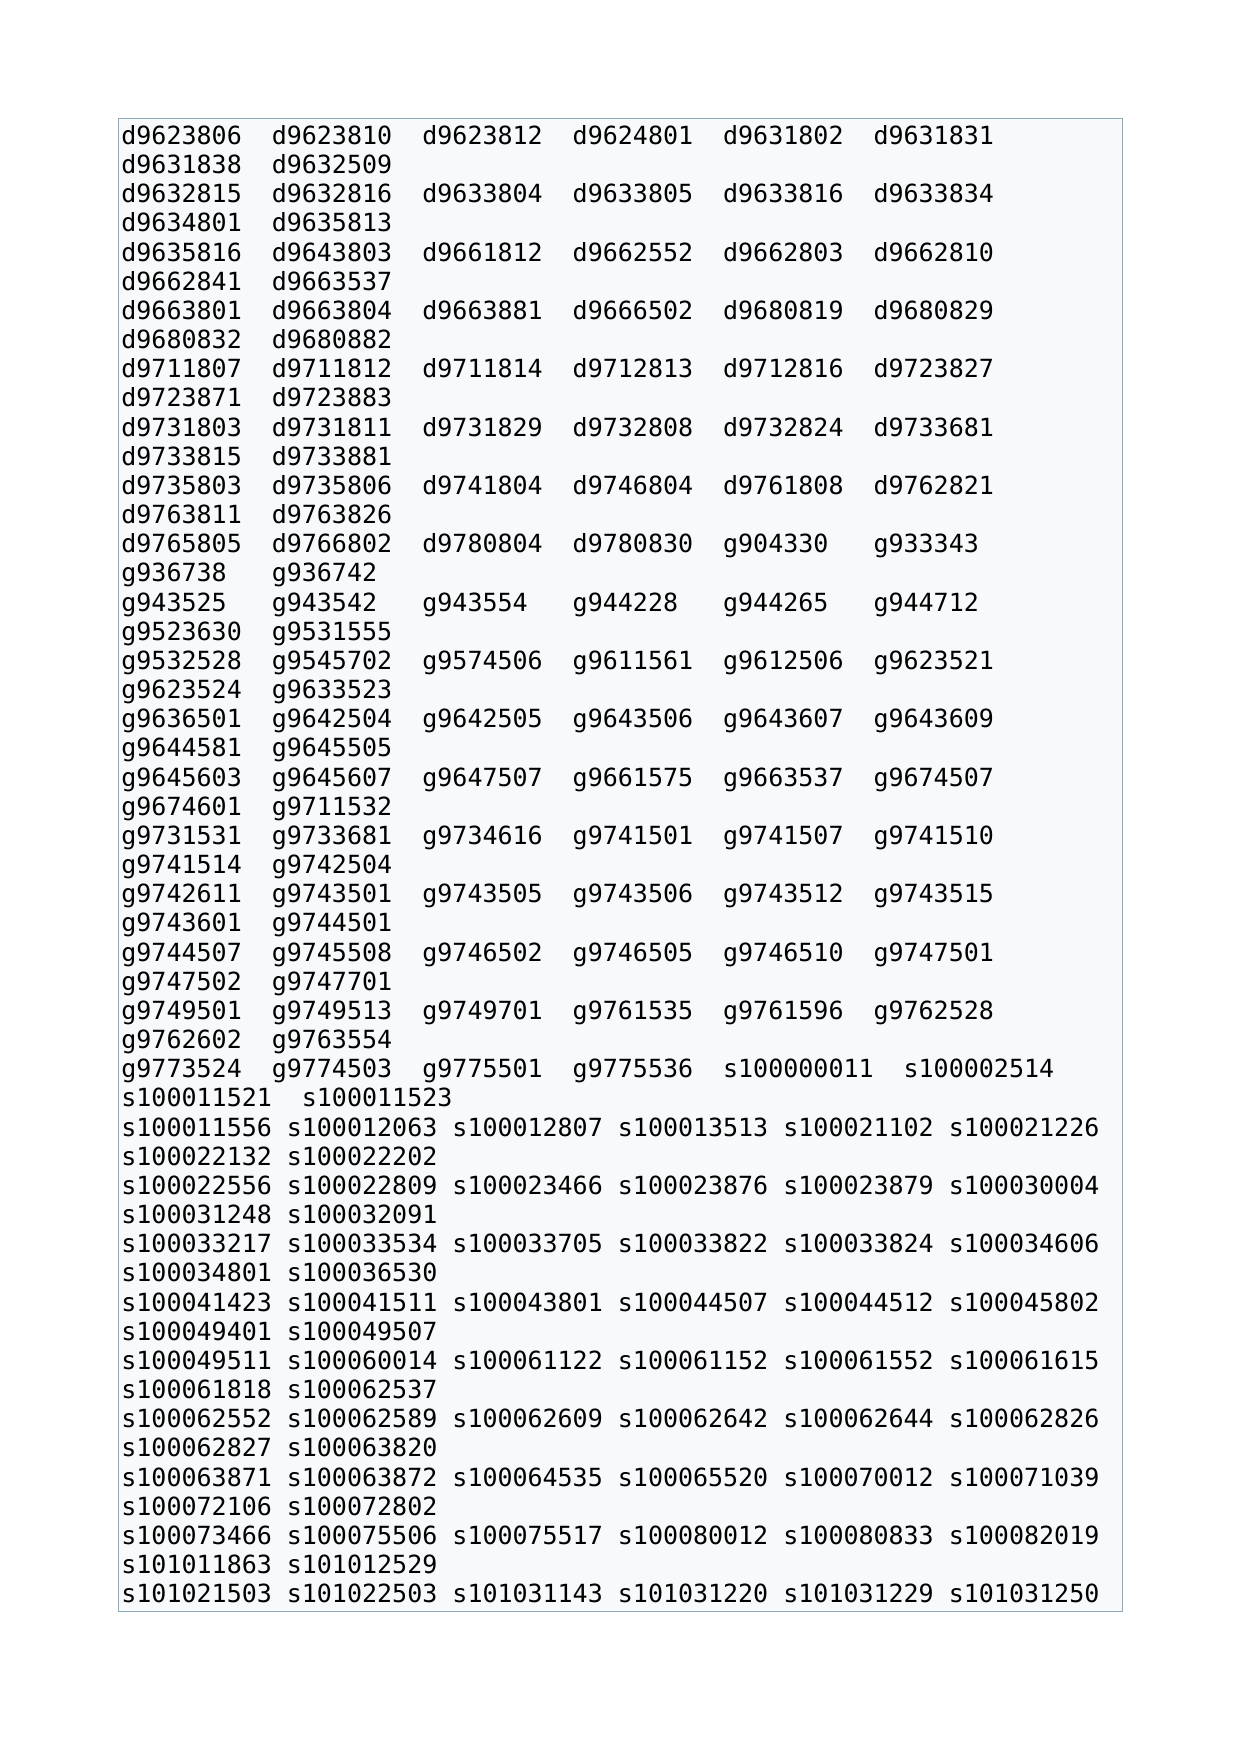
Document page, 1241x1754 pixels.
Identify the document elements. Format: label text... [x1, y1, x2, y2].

text d9623806 d9623810 d9623812 d9624801 d9631802 d9631831 d9631838 d9632509 d9632815 d9632816 d9633804 d9633805 d9633816 d9633834 d9634801 d9635813 d9635816 d9643803 d9661812 d9662552 d9662803 d9662810 d9662841 d9663537 d9663801 d9663804 d9663881 d9666502 d9680819 d9680829 d9680832 d9680882 d9711807 d9711812 d9711814 d9712813 d9712816 d9723827 d9723871 d9723883 d9731803 d9731811 d9731829 d9732808 d9732824 d9733681 d9733815 d9733881 d9735803 d9735806 d9741804 d9746804 d9761808 d9762821 d9763811 d9763826 d9765805 d9766802 d9780804 d9780830 g904330 g933343 g936738 g936742 g943525 g943542 g943554 g944228 g944265 g944712 g9523630 g9531555 g9532528 g9545702 g9574506 g9611561 g9612506 g9623521 g9623524 g9633523 g9636501 g9642504 g9642505 g9643506 g9643607 g9643609 g9644581 g9645505 g9645603 g9645607 g9647507 g9661575 g9663537 g9674507 g9674601 g9711532 g9731531 g9733681 g9734616 g9741501 g9741507 g9741510 g9741514 g9742504 g9742611 g9743501 g9743505 g9743506 g9743512 g9743515 g9743601 g9744501 g9744507 g9745508 g9746502 g9746505 g9746510 g9747501 g9747502 g9747701 g9749501 g9749513 g9749701 g9761535 g9761596 g9762528 g9762602 g9763554 g9773524 g9774503 g9775501 g9775536 s100000011 s100002514 s100011521 s100011523 s100011556 s100012063 s100012807 s100013513 s100021102 s100021226 s100022132 s100022202 s100022556 s100022809 s100023466 s100023876 s100023879 s100030004 s100031248 s100032091 s100033217 s100033534 s100033705 s100033822 s100033824 s100034606 s100034801 s100036530 s100041423 s100041511 s100043801 s100044507 s100044512 s100045802 s100049401 s100049507 s100049511 s100060014 s100061122 s100061152 s100061552 s100061615 s100061818 s100062537 s100062552 s100062589 s100062609 s100062642 s100062644 s100062826 s100062827 s100063820 s100063871 s100063872 s100064535 s100065520 s100070012 s100071039 s100072106 s100072802 s100073466 s100075506 s100075517 s100080012 s100080833 s100082019 s101011863 s101012529 s101021503 s101022503 s101031143 s101031220 s101031229 s101031250 [119, 119, 1122, 1611]
